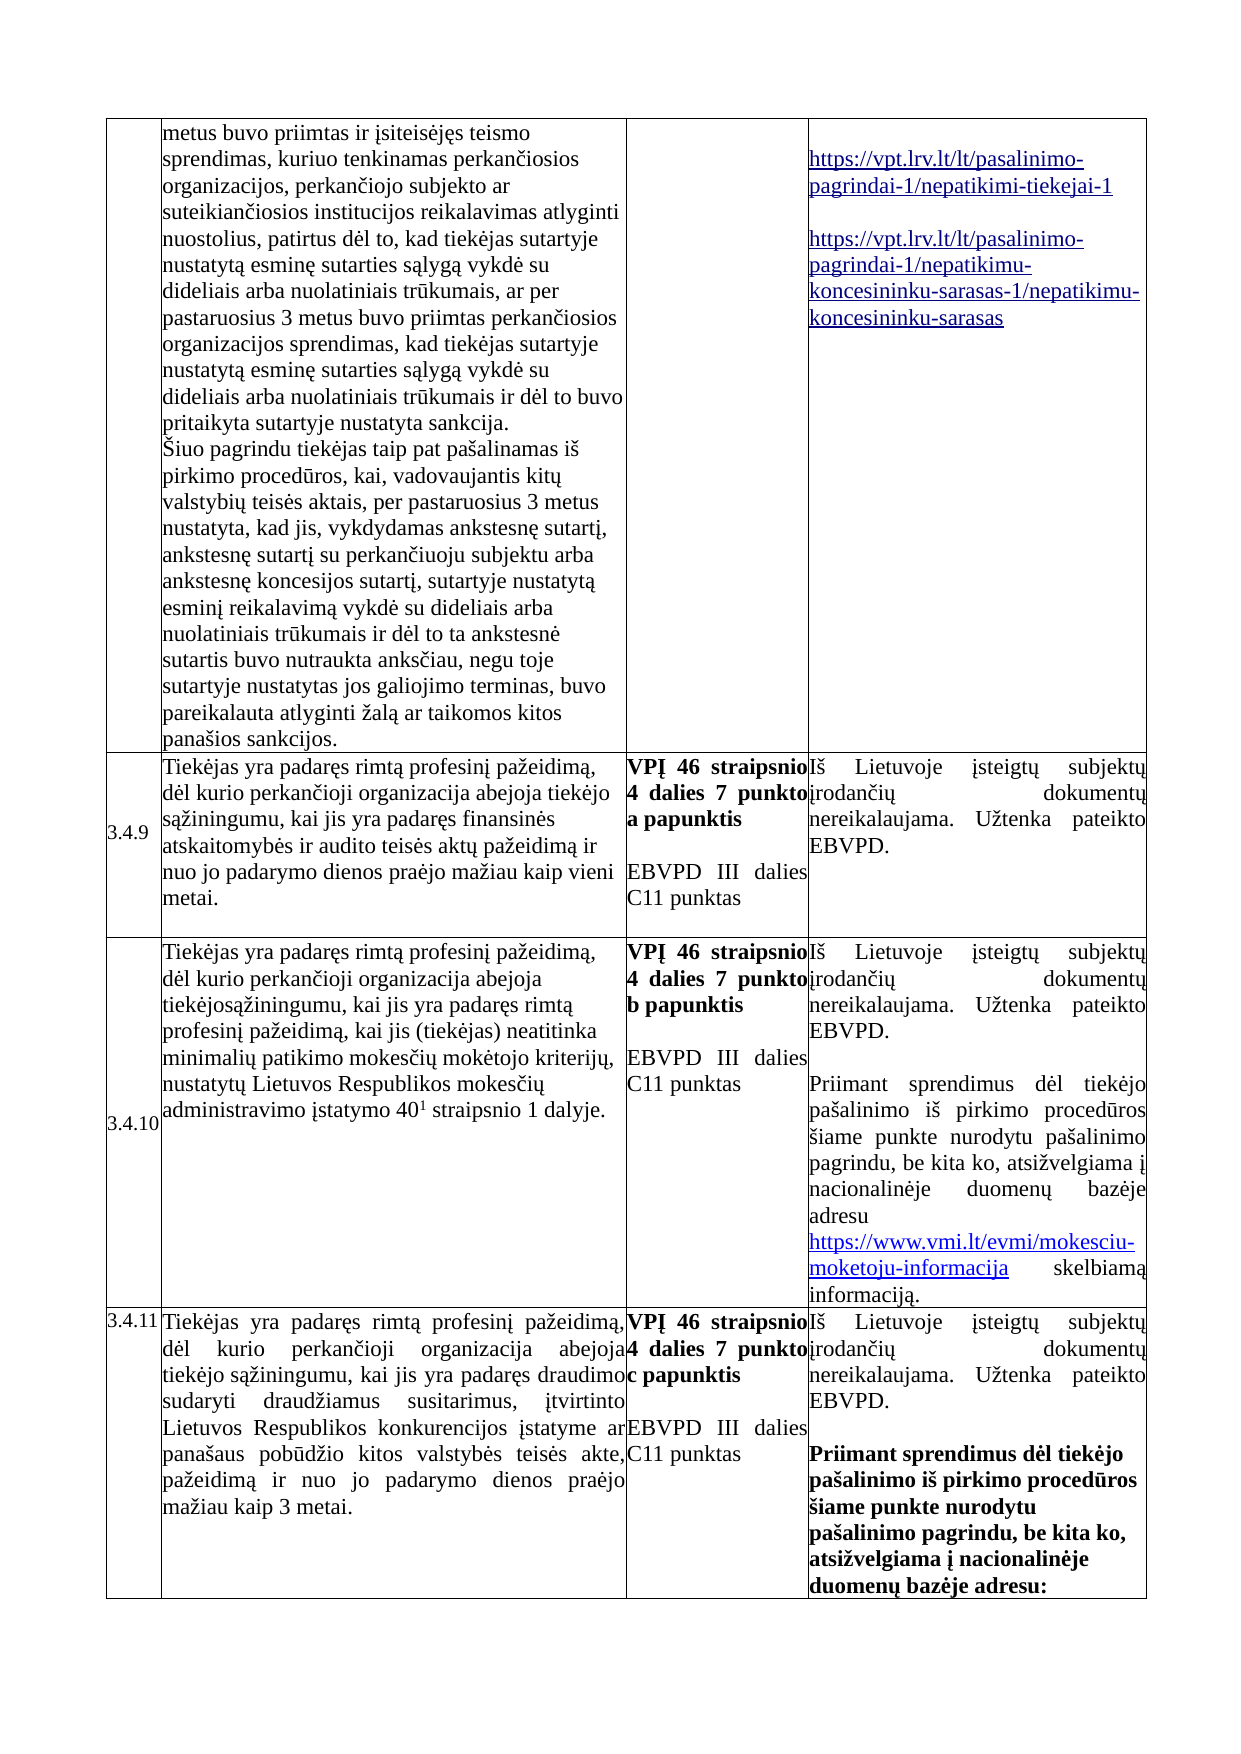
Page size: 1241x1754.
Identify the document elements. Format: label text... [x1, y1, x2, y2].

table_cell VPĮ 46 straipsnio 4 dalies 7 punkto b papunktis EBVPD III dalies C11 punktas [627, 938, 808, 1307]
table_cell [627, 119, 808, 752]
table_cell Iš Lietuvoje įsteigtų subjektų įrodančių dokumentų nereikalaujama. Užtenka pateikto EBVPD. [809, 753, 1146, 937]
table_cell metus buvo priimtas ir įsiteisėjęs teismo sprendimas, kuriuo tenkinamas perkančiosios organizacijos, perkančiojo subjekto ar suteikiančiosios institucijos reikalavimas atlyginti nuostolius, patirtus dėl to, kad tiekėjas sutartyje nustatytą esminę sutarties sąlygą vykdė su dideliais arba nuolatiniais trūkumais, ar per pastaruosius 3 metus buvo priimtas perkančiosios organizacijos sprendimas, kad tiekėjas sutartyje nustatytą esminę sutarties sąlygą vykdė su dideliais arba nuolatiniais trūkumais ir dėl to buvo pritaikyta sutartyje nustatyta sankcija. Šiuo pagrindu tiekėjas taip pat pašalinamas iš pirkimo procedūros, kai, vadovaujantis kitų valstybių teisės aktais, per pastaruosius 3 metus nustatyta, kad jis, vykdydamas ankstesnę sutartį, ankstesnę sutartį su perkančiuoju subjektu arba ankstesnę koncesijos sutartį, sutartyje nustatytą esminį reikalavimą vykdė su dideliais arba nuolatiniais trūkumais ir dėl to ta ankstesnė sutartis buvo nutraukta anksčiau, negu toje sutartyje nustatytas jos galiojimo terminas, buvo pareikalauta atlyginti žalą ar taikomos kitos panašios sankcijos. [162, 119, 626, 752]
table_cell 3.4.10 [107, 938, 161, 1307]
table_cell VPĮ 46 straipsnio 4 dalies 7 punkto c papunktis EBVPD III dalies C11 punktas [627, 1308, 808, 1598]
table_cell 3.4.11 [107, 1308, 161, 1598]
table_cell Iš Lietuvoje įsteigtų subjektų įrodančių dokumentų nereikalaujama. Užtenka pateikto EBVPD. Priimant sprendimus dėl tiekėjo pašalinimo iš pirkimo procedūros šiame punkte nurodytu pašalinimo pagrindu, be kita ko, atsižvelgiama į nacionalinėje duomenų bazėje adresu https://www.vmi.lt/evmi/mokesciu-moketoju-informacija skelbiamą informaciją. [809, 938, 1146, 1307]
table_cell Tiekėjas yra padaręs rimtą profesinį pažeidimą, dėl kurio perkančioji organizacija abejoja tiekėjo sąžiningumu, kai jis yra padaręs finansinės atskaitomybės ir audito teisės aktų pažeidimą ir nuo jo padarymo dienos praėjo mažiau kaip vieni metai. [162, 753, 626, 937]
table_cell 3.4.9 [107, 753, 161, 937]
table_cell Tiekėjas yra padaręs rimtą profesinį pažeidimą, dėl kurio perkančioji organizacija abejoja tiekėjo sąžiningumu, kai jis yra padaręs draudimo sudaryti draudžiamus susitarimus, įtvirtinto Lietuvos Respublikos konkurencijos įstatyme ar panašaus pobūdžio kitos valstybės teisės akte, pažeidimą ir nuo jo padarymo dienos praėjo mažiau kaip 3 metai. [162, 1308, 626, 1598]
table_cell [107, 119, 161, 752]
table_cell https://vpt.lrv.lt/lt/pasalinimo-pagrindai-1/nepatikimi-tiekejai-1 https://vpt.lrv.lt/lt/pasalinimo-pagrindai-1/nepatikimu-koncesininku-sarasas-1/nepatikimu-koncesininku-sarasas [809, 119, 1146, 752]
table_cell VPĮ 46 straipsnio 4 dalies 7 punkto a papunktis EBVPD III dalies C11 punktas [627, 753, 808, 937]
table_cell Iš Lietuvoje įsteigtų subjektų įrodančių dokumentų nereikalaujama. Užtenka pateikto EBVPD. Priimant sprendimus dėl tiekėjo pašalinimo iš pirkimo procedūros šiame punkte nurodytu pašalinimo pagrindu, be kita ko, atsižvelgiama į nacionalinėje duomenų bazėje adresu: [809, 1308, 1146, 1598]
table_cell Tiekėjas yra padaręs rimtą profesinį pažeidimą, dėl kurio perkančioji organizacija abejoja tiekėjosąžiningumu, kai jis yra padaręs rimtą profesinį pažeidimą, kai jis (tiekėjas) neatitinka minimalių patikimo mokesčių mokėtojo kriterijų, nustatytų Lietuvos Respublikos mokesčių administravimo įstatymo 401 straipsnio 1 dalyje. [162, 938, 626, 1307]
